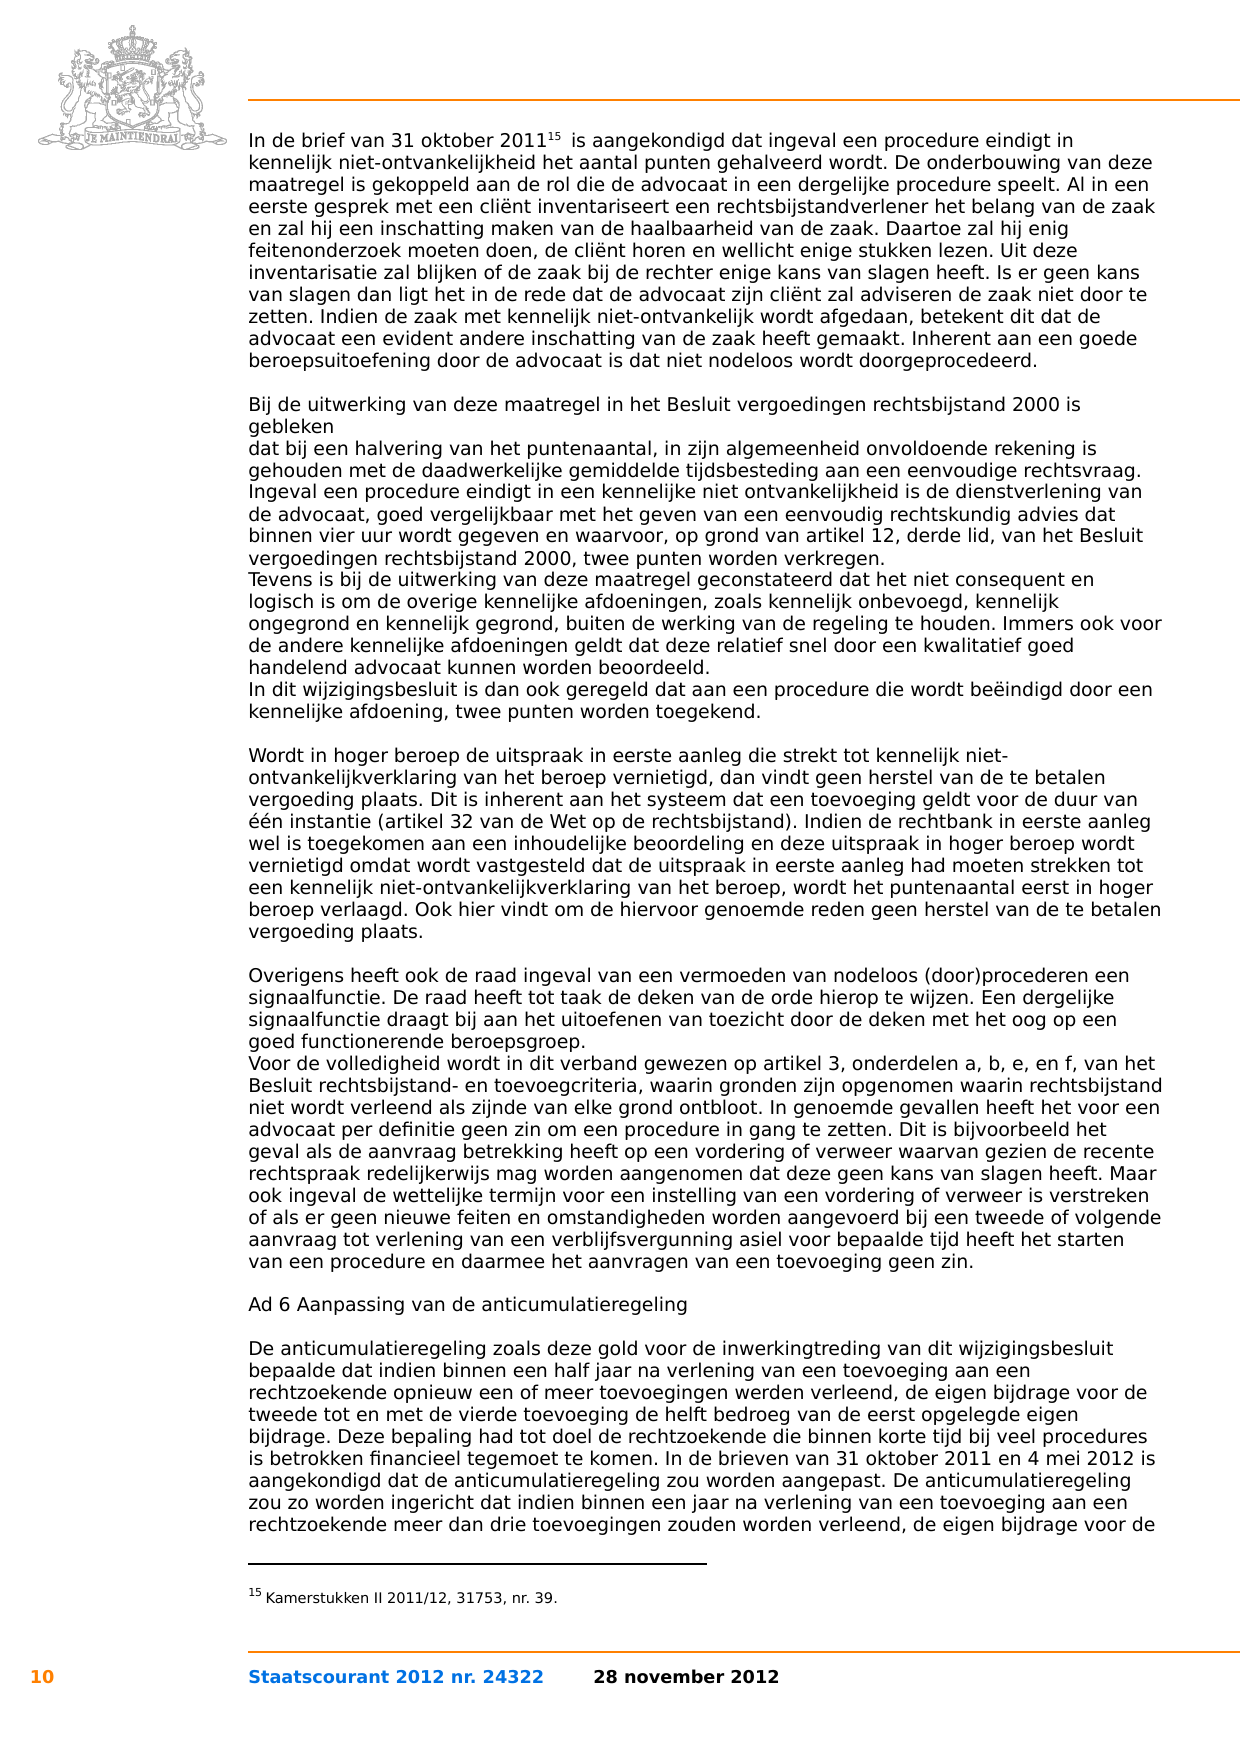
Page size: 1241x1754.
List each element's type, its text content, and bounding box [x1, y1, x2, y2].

text Kamerstukken II 2011/12, 31753, nr. 39. [248, 1586, 1163, 1608]
text dat bij een halvering van het puntenaantal, in zijn algemeenheid onvoldoende rekening is gehouden met de daadwerkelijke gemiddelde tijdsbesteding aan een eenvoudige rechtsvraag. Ingeval een procedure eindigt in een kennelijke niet ontvankelijkheid is de dienstverlening van de advocaat, goed vergelijkbaar met het geven van een eenvoudig rechtskundig advies dat binnen vier uur wordt gegeven en waarvoor, op grond van artikel 12, derde lid, van het Besluit vergoedingen rechtsbijstand 2000, twee punten worden verkregen. [248, 437, 1163, 569]
text In dit wijzigingsbesluit is dan ook geregeld dat aan een procedure die wordt beëindigd door een kennelijke afdoening, twee punten worden toegekend. [248, 679, 1163, 723]
text Tevens is bij de uitwerking van deze maatregel geconstateerd dat het niet consequent en logisch is om de overige kennelijke afdoeningen, zoals kennelijk onbevoegd, kennelijk ongegrond en kennelijk gegrond, buiten de werking van de regeling te houden. Immers ook voor de andere kennelijke afdoeningen geldt dat deze relatief snel door een kwalitatief goed handelend advocaat kunnen worden beoordeeld. [248, 569, 1163, 679]
text In de brief van 31 oktober 2011 is aangekondigd dat ingeval een procedure eindigt in kennelijk niet-ontvankelijkheid het aantal punten gehalveerd wordt. De onderbouwing van deze maatregel is gekoppeld aan de rol die de advocaat in een dergelijke procedure speelt. Al in een eerste gesprek met een cliënt inventariseert een rechtsbijstandverlener het belang van de zaak en zal hij een inschatting maken van de haalbaarheid van de zaak. Daartoe zal hij enig feitenonderzoek moeten doen, de cliënt horen en wellicht enige stukken lezen. Uit deze inventarisatie zal blijken of de zaak bij de rechter enige kans van slagen heeft. Is er geen kans van slagen dan ligt het in de rede dat de advocaat zijn cliënt zal adviseren de zaak niet door te zetten. Indien de zaak met kennelijk niet-ontvankelijk wordt afgedaan, betekent dit dat de advocaat een evident andere inschatting van de zaak heeft gemaakt. Inherent aan een goede beroepsuitoefening door de advocaat is dat niet nodeloos wordt doorgeprocedeerd. [248, 130, 1163, 372]
text Ad 6 Aanpassing van de anticumulatieregeling [248, 1294, 1163, 1316]
picture [38, 25, 227, 150]
text Voor de volledigheid wordt in dit verband gewezen op artikel 3, onderdelen a, b, e, en f, van het Besluit rechtsbijstand- en toevoegcriteria, waarin gronden zijn opgenomen waarin rechtsbijstand niet wordt verleend als zijnde van elke grond ontbloot. In genoemde gevallen heeft het voor een advocaat per definitie geen zin om een procedure in gang te zetten. Dit is bijvoorbeeld het geval als de aanvraag betrekking heeft op een vordering of verweer waarvan gezien de recente rechtspraak redelijkerwijs mag worden aangenomen dat deze geen kans van slagen heeft. Maar ook ingeval de wettelijke termijn voor een instelling van een vordering of verweer is verstreken of als er geen nieuwe feiten en omstandigheden worden aangevoerd bij een tweede of volgende aanvraag tot verlening van een verblijfsvergunning asiel voor bepaalde tijd heeft het starten van een procedure en daarmee het aanvragen van een toevoeging geen zin. [248, 1053, 1163, 1272]
text Overigens heeft ook de raad ingeval van een vermoeden van nodeloos (door)procederen een signaalfunctie. De raad heeft tot taak de deken van de orde hierop te wijzen. Een dergelijke signaalfunctie draagt bij aan het uitoefenen van toezicht door de deken met het oog op een goed functionerende beroepsgroep. [248, 965, 1163, 1053]
text Wordt in hoger beroep de uitspraak in eerste aanleg die strekt tot kennelijk niet-ontvankelijkverklaring van het beroep vernietigd, dan vindt geen herstel van de te betalen vergoeding plaats. Dit is inherent aan het systeem dat een toevoeging geldt voor de duur van één instantie (artikel 32 van de Wet op de rechtsbijstand). Indien de rechtbank in eerste aanleg wel is toegekomen aan een inhoudelijke beoordeling en deze uitspraak in hoger beroep wordt vernietigd omdat wordt vastgesteld dat de uitspraak in eerste aanleg had moeten strekken tot een kennelijk niet-ontvankelijkverklaring van het beroep, wordt het puntenaantal eerst in hoger beroep verlaagd. Ook hier vindt om de hiervoor genoemde reden geen herstel van de te betalen vergoeding plaats. [248, 745, 1163, 943]
text Bij de uitwerking van deze maatregel in het Besluit vergoedingen rechtsbijstand 2000 is gebleken [248, 393, 1163, 437]
text De anticumulatieregeling zoals deze gold voor de inwerkingtreding van dit wijzigingsbesluit bepaalde dat indien binnen een half jaar na verlening van een toevoeging aan een rechtzoekende opnieuw een of meer toevoegingen werden verleend, de eigen bijdrage voor de tweede tot en met de vierde toevoeging de helft bedroeg van de eerst opgelegde eigen bijdrage. Deze bepaling had tot doel de rechtzoekende die binnen korte tijd bij veel procedures is betrokken financieel tegemoet te komen. In de brieven van 31 oktober 2011 en 4 mei 2012 is aangekondigd dat de anticumulatieregeling zou worden aangepast. De anticumulatieregeling zou zo worden ingericht dat indien binnen een jaar na verlening van een toevoeging aan een rechtzoekende meer dan drie toevoegingen zouden worden verleend, de eigen bijdrage voor de [248, 1338, 1163, 1536]
